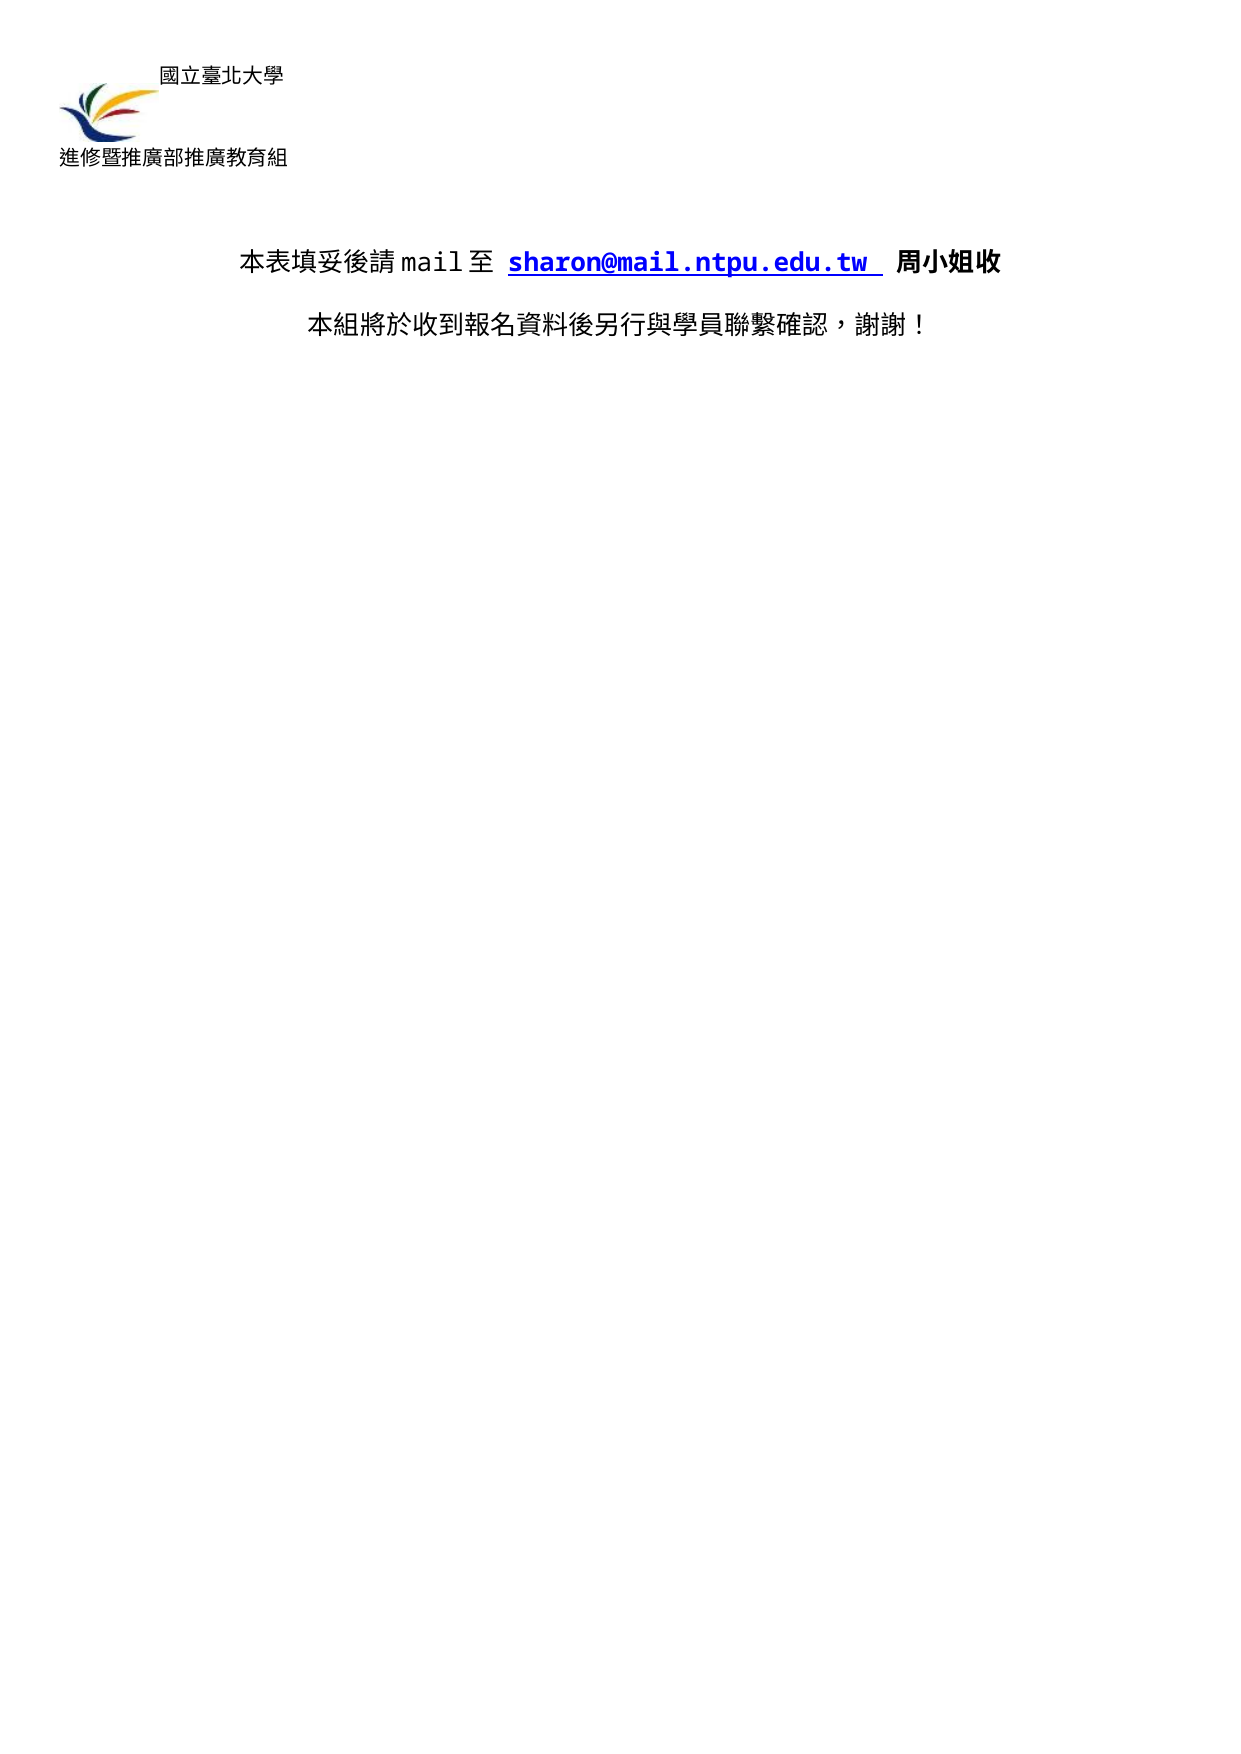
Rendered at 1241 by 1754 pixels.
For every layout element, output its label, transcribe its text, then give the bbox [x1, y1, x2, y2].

text 本表填妥後請mail至 sharon@mail.ntpu.edu.tw 周小姐收 [59, 219, 1181, 281]
text 本組將於收到報名資料後另行與學員聯繫確認，謝謝！ [59, 281, 1181, 344]
